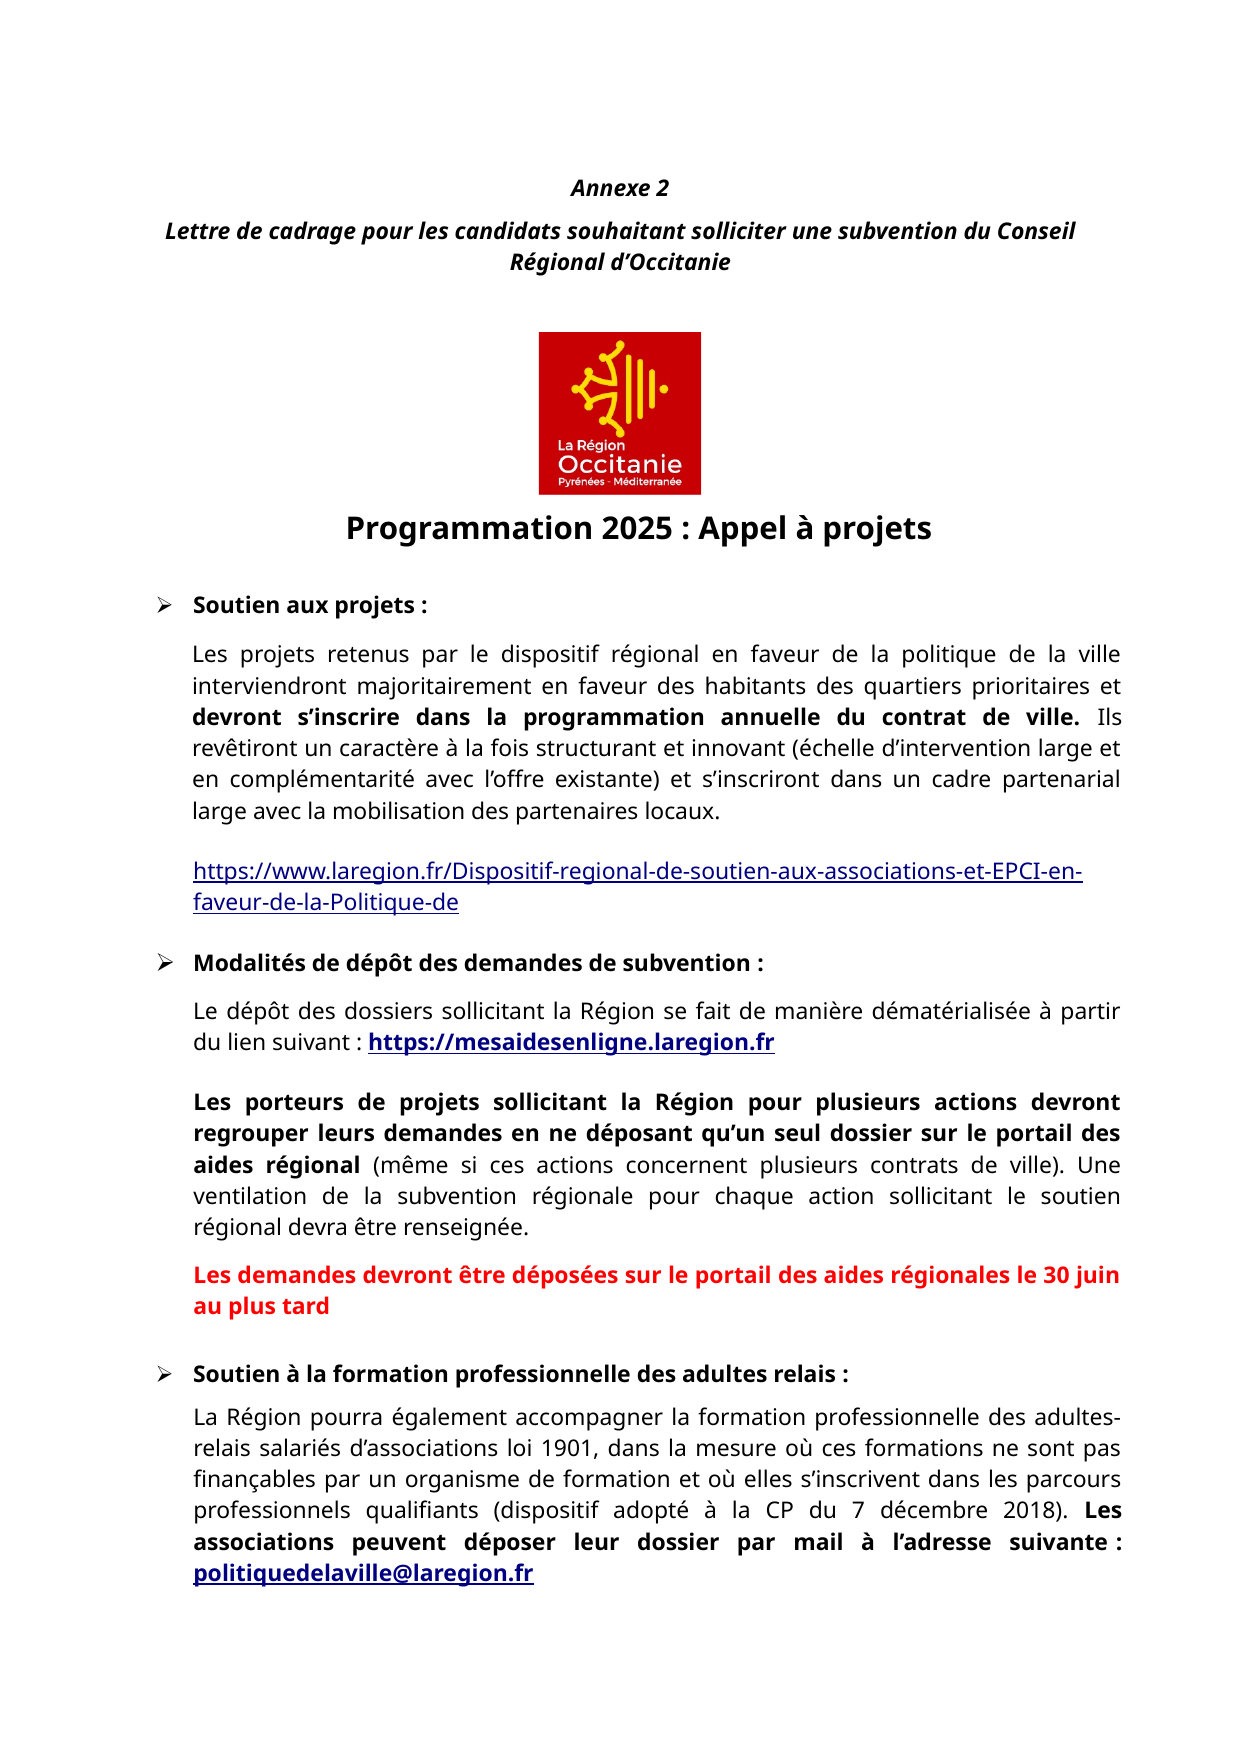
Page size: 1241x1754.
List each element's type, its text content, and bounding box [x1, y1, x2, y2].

text Programmation 2025 : Appel à projets [155, 506, 1122, 549]
list Soutien à la formation professionnelle des adultes relais : [155, 1357, 1122, 1389]
list https://www.laregion.fr/Dispositif-regional-de-soutien-aux-associations-et-EPCI-en-faveur-de-la-Politique-de [155, 855, 1122, 918]
list Soutien aux projets : [155, 589, 1122, 621]
picture [538, 332, 702, 495]
list Les demandes devront être déposées sur le portail des aides régionales le 30 juin au plus tard [193, 1259, 1122, 1322]
text Lettre de cadrage pour les candidats souhaitant solliciter une subvention du Conseil Régional d’Occitanie [118, 215, 1122, 277]
list Les porteurs de projets sollicitant la Région pour plusieurs actions devront regrouper leurs demandes en ne déposant qu’un seul dossier sur le portail des aides régional (même si ces actions concernent plusieurs contrats de ville). Une ventilation de la subvention régionale pour chaque action sollicitant le soutien régional devra être renseignée. [193, 1086, 1122, 1242]
list Les projets retenus par le dispositif régional en faveur de la politique de la ville interviendront majoritairement en faveur des habitants des quartiers prioritaires et devront s’inscrire dans la programmation annuelle du contrat de ville. Ils revêtiront un caractère à la fois structurant et innovant (échelle d’intervention large et en complémentarité avec l’offre existante) et s’inscriront dans un cadre partenarial large avec la mobilisation des partenaires locaux. [192, 638, 1122, 826]
text Annexe 2 [118, 172, 1122, 203]
list Modalités de dépôt des demandes de subvention : [155, 947, 1122, 978]
list Le dépôt des dossiers sollicitant la Région se fait de manière dématérialisée à partir du lien suivant : https://mesaidesenligne.laregion.fr [155, 995, 1122, 1057]
list La Région pourra également accompagner la formation professionnelle des adultes-relais salariés d’associations loi 1901, dans la mesure où ces formations ne sont pas finançables par un organisme de formation et où elles s’inscrivent dans les parcours professionnels qualifiants (dispositif adopté à la CP du 7 décembre 2018). Les associations peuvent déposer leur dossier par mail à l’adresse suivante : politiquedelaville@laregion.fr [193, 1401, 1122, 1588]
